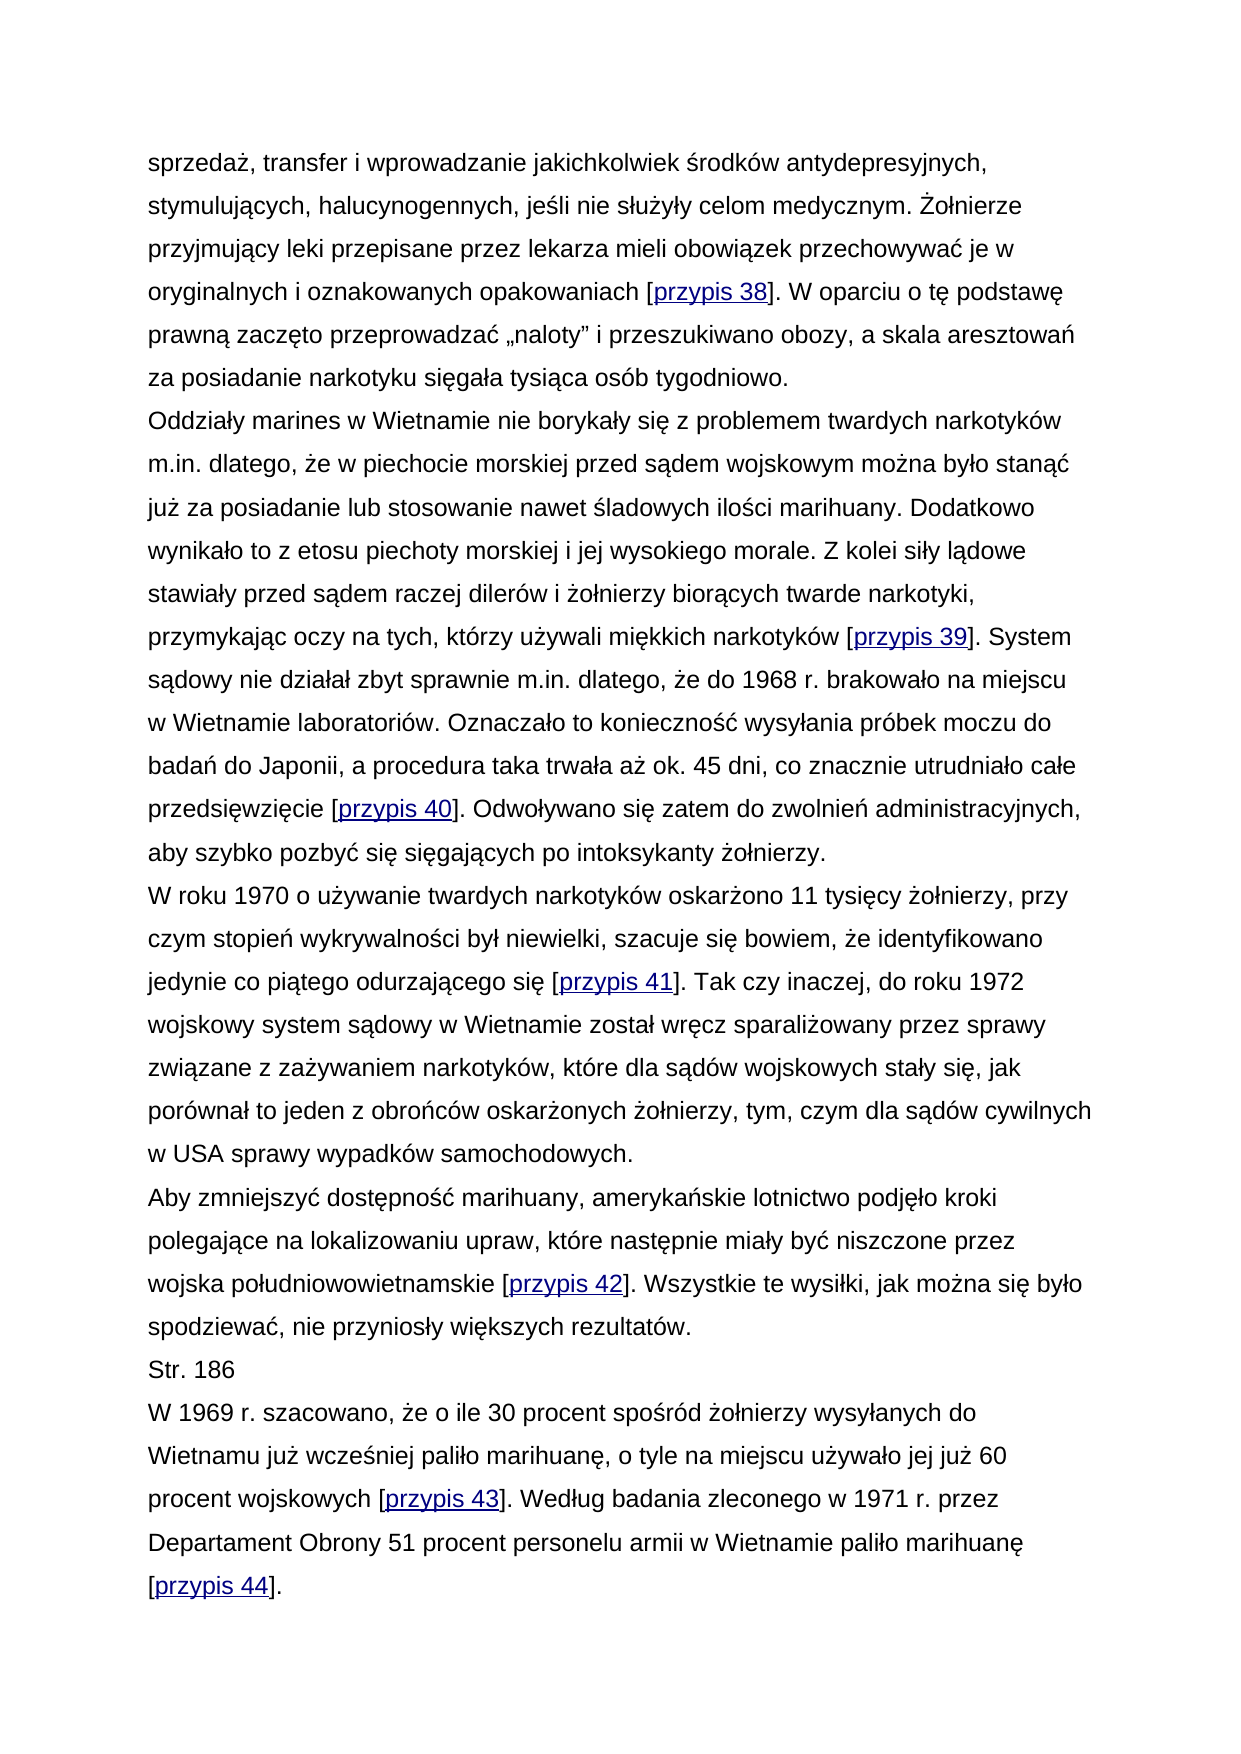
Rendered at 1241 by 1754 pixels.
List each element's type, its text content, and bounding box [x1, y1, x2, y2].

text Oddziały marines w Wietnamie nie borykały się z problemem twardych narkotyków m.in. dlatego, że w piechocie morskiej przed sądem wojskowym można było stanąć już za posiadanie lub stosowanie nawet śladowych ilości marihuany. Dodatkowo wynikało to z etosu piechoty morskiej i jej wysokiego morale. Z kolei siły lądowe stawiały przed sądem raczej dilerów i żołnierzy biorących twarde narkotyki, przymykając oczy na tych, którzy używali miękkich narkotyków [przypis 39]. System sądowy nie działał zbyt sprawnie m.in. dlatego, że do 1968 r. brakowało na miejscu w Wietnamie laboratoriów. Oznaczało to konieczność wysyłania próbek moczu do badań do Japonii, a procedura taka trwała aż ok. 45 dni, co znacznie utrudniało całe przedsięwzięcie [przypis 40]. Odwoływano się zatem do zwolnień administracyjnych, aby szybko pozbyć się sięgających po intoksykanty żołnierzy. [148, 406, 1093, 866]
text W roku 1970 o używanie twardych narkotyków oskarżono 11 tysięcy żołnierzy, przy czym stopień wykrywalności był niewielki, szacuje się bowiem, że identyfikowano jedynie co piątego odurzającego się [przypis 41]. Tak czy inaczej, do roku 1972 wojskowy system sądowy w Wietnamie został wręcz sparaliżowany przez sprawy związane z zażywaniem narkotyków, które dla sądów wojskowych stały się, jak porównał to jeden z obrońców oskarżonych żołnierzy, tym, czym dla sądów cywilnych w USA sprawy wypadków samochodowych. [148, 881, 1093, 1168]
text Aby zmniejszyć dostępność marihuany, amerykańskie lotnictwo podjęło kroki polegające na lokalizowaniu upraw, które następnie miały być niszczone przez wojska południowowietnamskie [przypis 42]. Wszystkie te wysiłki, jak można się było spodziewać, nie przyniosły większych rezultatów. [148, 1183, 1093, 1341]
text sprzedaż, transfer i wprowadzanie jakichkolwiek środków antydepresyjnych, stymulujących, halucynogennych, jeśli nie służyły celom medycznym. Żołnierze przyjmujący leki przepisane przez lekarza mieli obowiązek przechowywać je w oryginalnych i oznakowanych opakowaniach [przypis 38]. W oparciu o tę podstawę prawną zaczęto przeprowadzać „naloty” i przeszukiwano obozy, a skala aresztowań za posiadanie narkotyku sięgała tysiąca osób tygodniowo. [148, 148, 1093, 392]
text Str. 186 [148, 1355, 1093, 1384]
text W 1969 r. szacowano, że o ile 30 procent spośród żołnierzy wysyłanych do Wietnamu już wcześniej paliło marihuanę, o tyle na miejscu używało jej już 60 procent wojskowych [przypis 43]. Według badania zleconego w 1971 r. przez Departament Obrony 51 procent personelu armii w Wietnamie paliło marihuanę [przypis 44]. [148, 1398, 1093, 1599]
